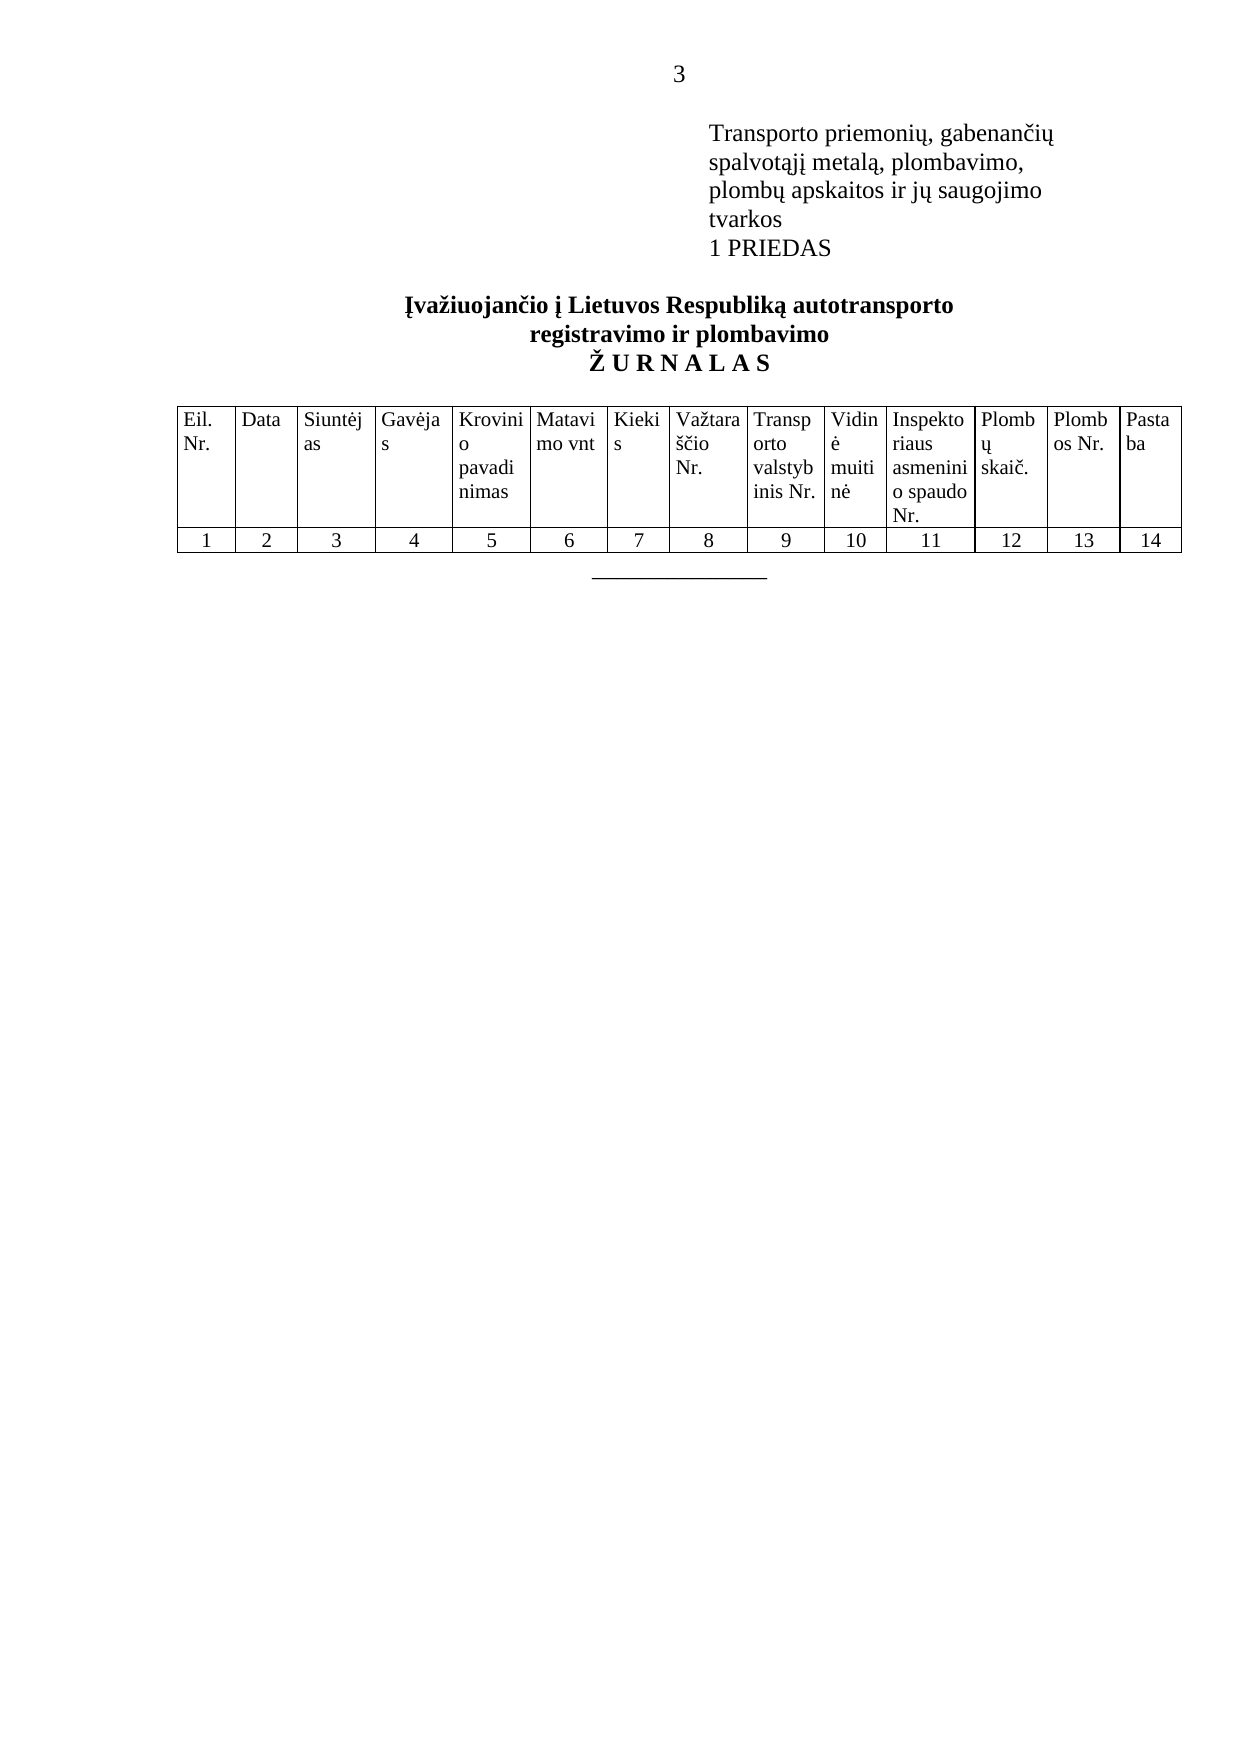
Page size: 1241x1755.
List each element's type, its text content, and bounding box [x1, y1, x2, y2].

table_header Važtaraščio Nr. [670, 407, 747, 527]
table_cell 1 [178, 528, 235, 552]
table_cell 3 [298, 528, 375, 552]
table_header Eil. Nr. [178, 407, 235, 527]
text registravimo ir plombavimo [177, 319, 1181, 348]
text tvarkos [177, 204, 1181, 233]
table_cell 5 [453, 528, 530, 552]
table_cell 9 [748, 528, 824, 552]
table_header Krovinio pavadinimas [453, 407, 530, 527]
table_header Siuntėjas [298, 407, 375, 527]
text spalvotąjį metalą, plombavimo, [177, 147, 1181, 176]
table_header Transporto valstybinis Nr. [748, 407, 824, 527]
table_cell 4 [376, 528, 452, 552]
table_header Kiekis [608, 407, 669, 527]
text plombų apskaitos ir jų saugojimo [177, 176, 1181, 204]
table_header Vidinė muitinė [825, 407, 886, 527]
table_cell 6 [531, 528, 607, 552]
table_cell 8 [670, 528, 747, 552]
table_header Plombos Nr. [1048, 407, 1119, 527]
text Transporto priemonių, gabenančių [177, 118, 1181, 147]
table_cell 7 [608, 528, 669, 552]
table_header Plombų skaič. [976, 407, 1047, 527]
table_header Data [236, 407, 297, 527]
table_cell 12 [976, 528, 1047, 552]
text Įvažiuojančio į Lietuvos Respubliką autotransporto [177, 291, 1181, 319]
table_cell 13 [1048, 528, 1119, 552]
table_header Inspektoriaus asmeninio spaudo Nr. [887, 407, 974, 527]
table_cell 11 [887, 528, 974, 552]
table_cell 14 [1121, 528, 1181, 552]
table_header Matavimo vnt [531, 407, 607, 527]
table_cell 2 [236, 528, 297, 552]
text 1 PRIEDAS [177, 233, 1181, 262]
table_header Gavėjas [376, 407, 452, 527]
table_cell 10 [825, 528, 886, 552]
table_header Pastaba [1121, 407, 1181, 527]
text ______________ [177, 553, 1181, 582]
text ŽURNALAS [177, 348, 1181, 377]
